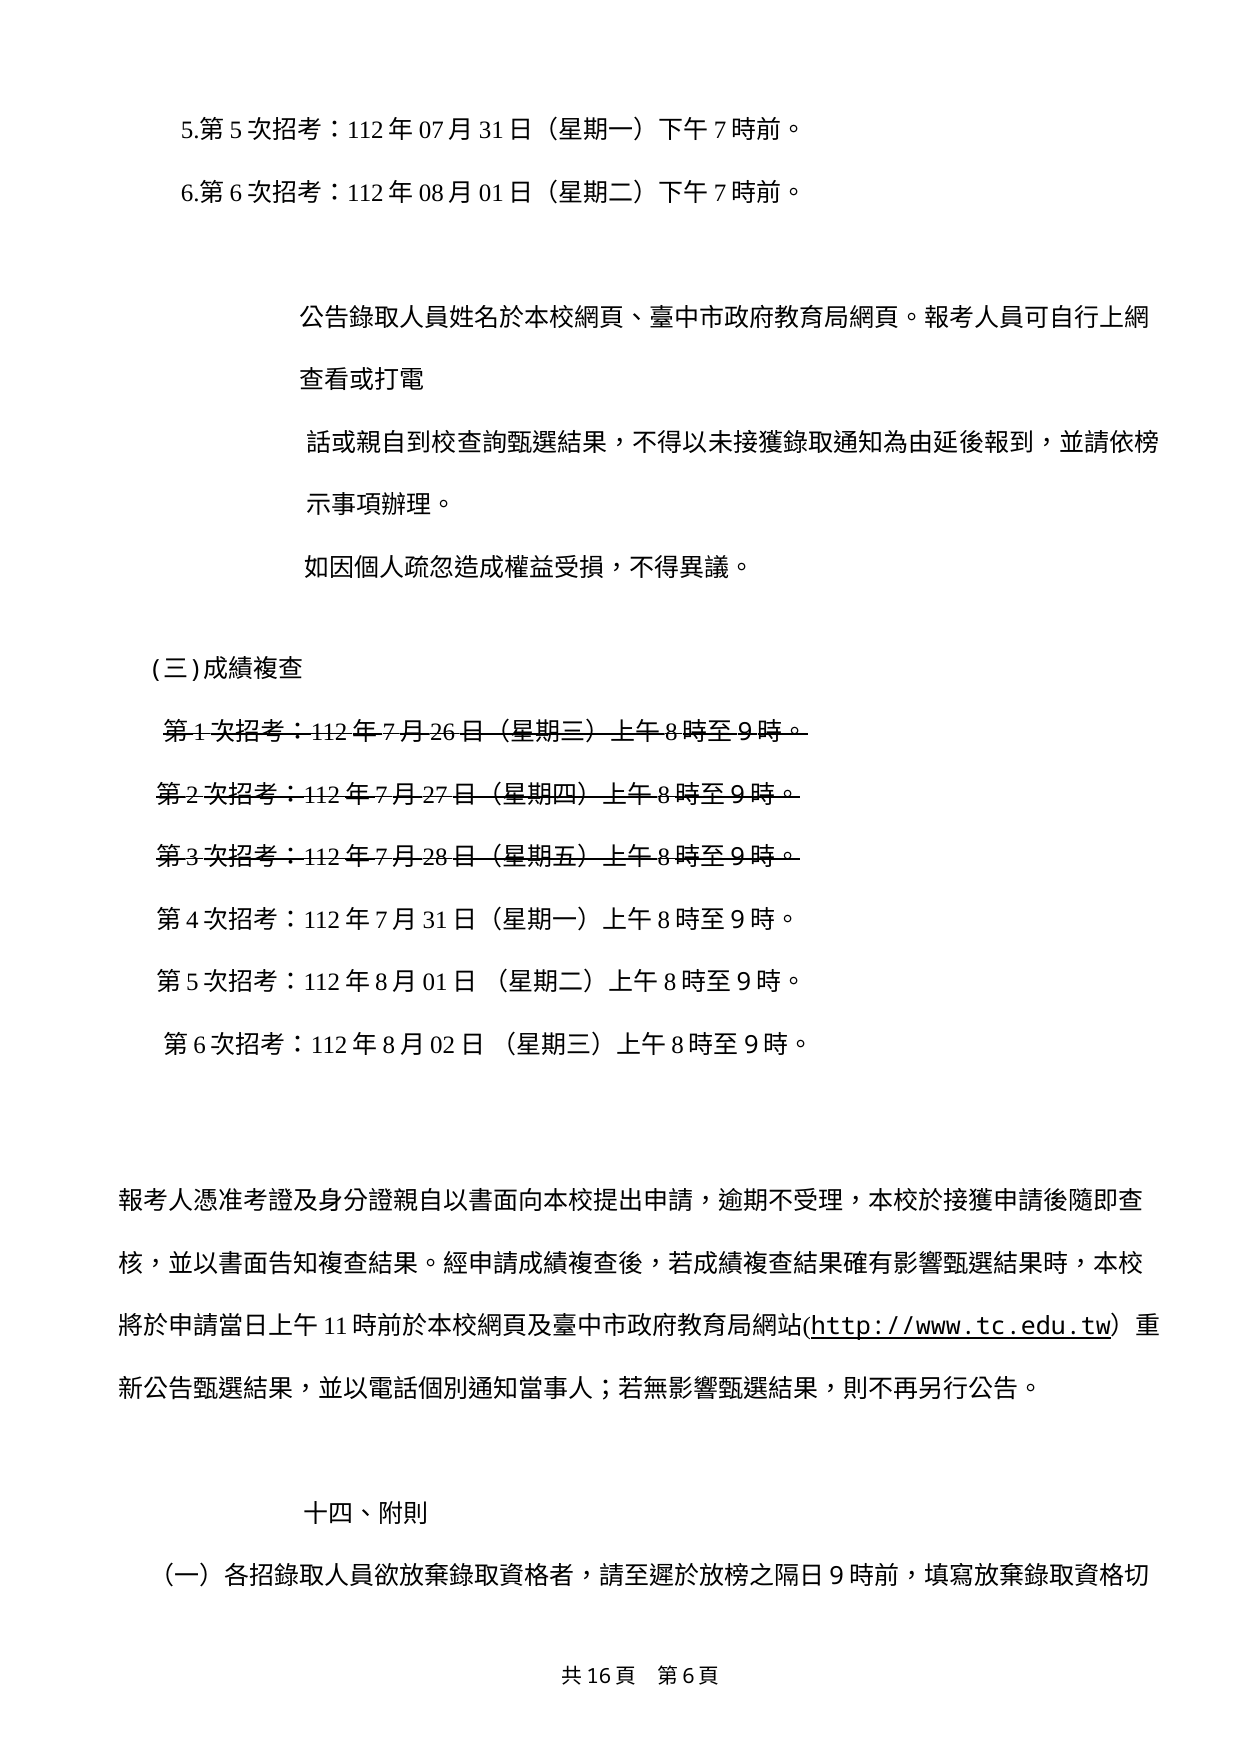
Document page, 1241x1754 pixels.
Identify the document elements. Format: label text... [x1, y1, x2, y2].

text 第3次招考：112年7月28日（星期五）上午8時至9時。 [118, 813, 1162, 876]
text 第5次招考：112年8月01日 （星期二）上午8時至9時。 [118, 938, 1162, 1001]
text (三)成績複查 [118, 648, 1162, 685]
text 第4次招考：112年7月31日（星期一）上午8時至9時。 [118, 876, 1162, 938]
text 第2次招考：112年7月27日（星期四）上午8時至9時。 [118, 751, 1162, 813]
text 第6次招考：112年8月02日 （星期三）上午8時至9時。 [118, 1001, 1162, 1063]
text 話或親自到校查詢甄選結果，不得以未接獲錄取通知為由延後報到，並請依榜示事項辦理。 [306, 398, 1162, 523]
text 十四、附則 [303, 1470, 1162, 1532]
text （一）各招錄取人員欲放棄錄取資格者，請至遲於放榜之隔日9時前，填寫放棄錄取資格切 [149, 1532, 1162, 1595]
text 如因個人疏忽造成權益受損，不得異議。 [304, 523, 1162, 586]
text 報考人憑准考證及身分證親自以書面向本校提出申請，逾期不受理，本校於接獲申請後隨即查核，並以書面告知複查結果。經申請成績複查後，若成績複查結果確有影響甄選結果時，本校將於申請當日上午11時前於本校網頁及臺中市政府教育局網站(http://www.tc.edu.tw）重新公告甄選結果，並以電話個別通知當事人；若無影響甄選結果，則不再另行公告。 [118, 1157, 1162, 1407]
text 公告錄取人員姓名於本校網頁、臺中市政府教育局網頁。報考人員可自行上網查看或打電 [299, 273, 1162, 398]
text 第1次招考：112年7月26日（星期三）上午8時至9時。 [118, 688, 1162, 751]
text 5.第5次招考：112年07月31日（星期一）下午7時前。 6.第6次招考：112年08月01日（星期二）下午7時前。 [118, 86, 1162, 211]
